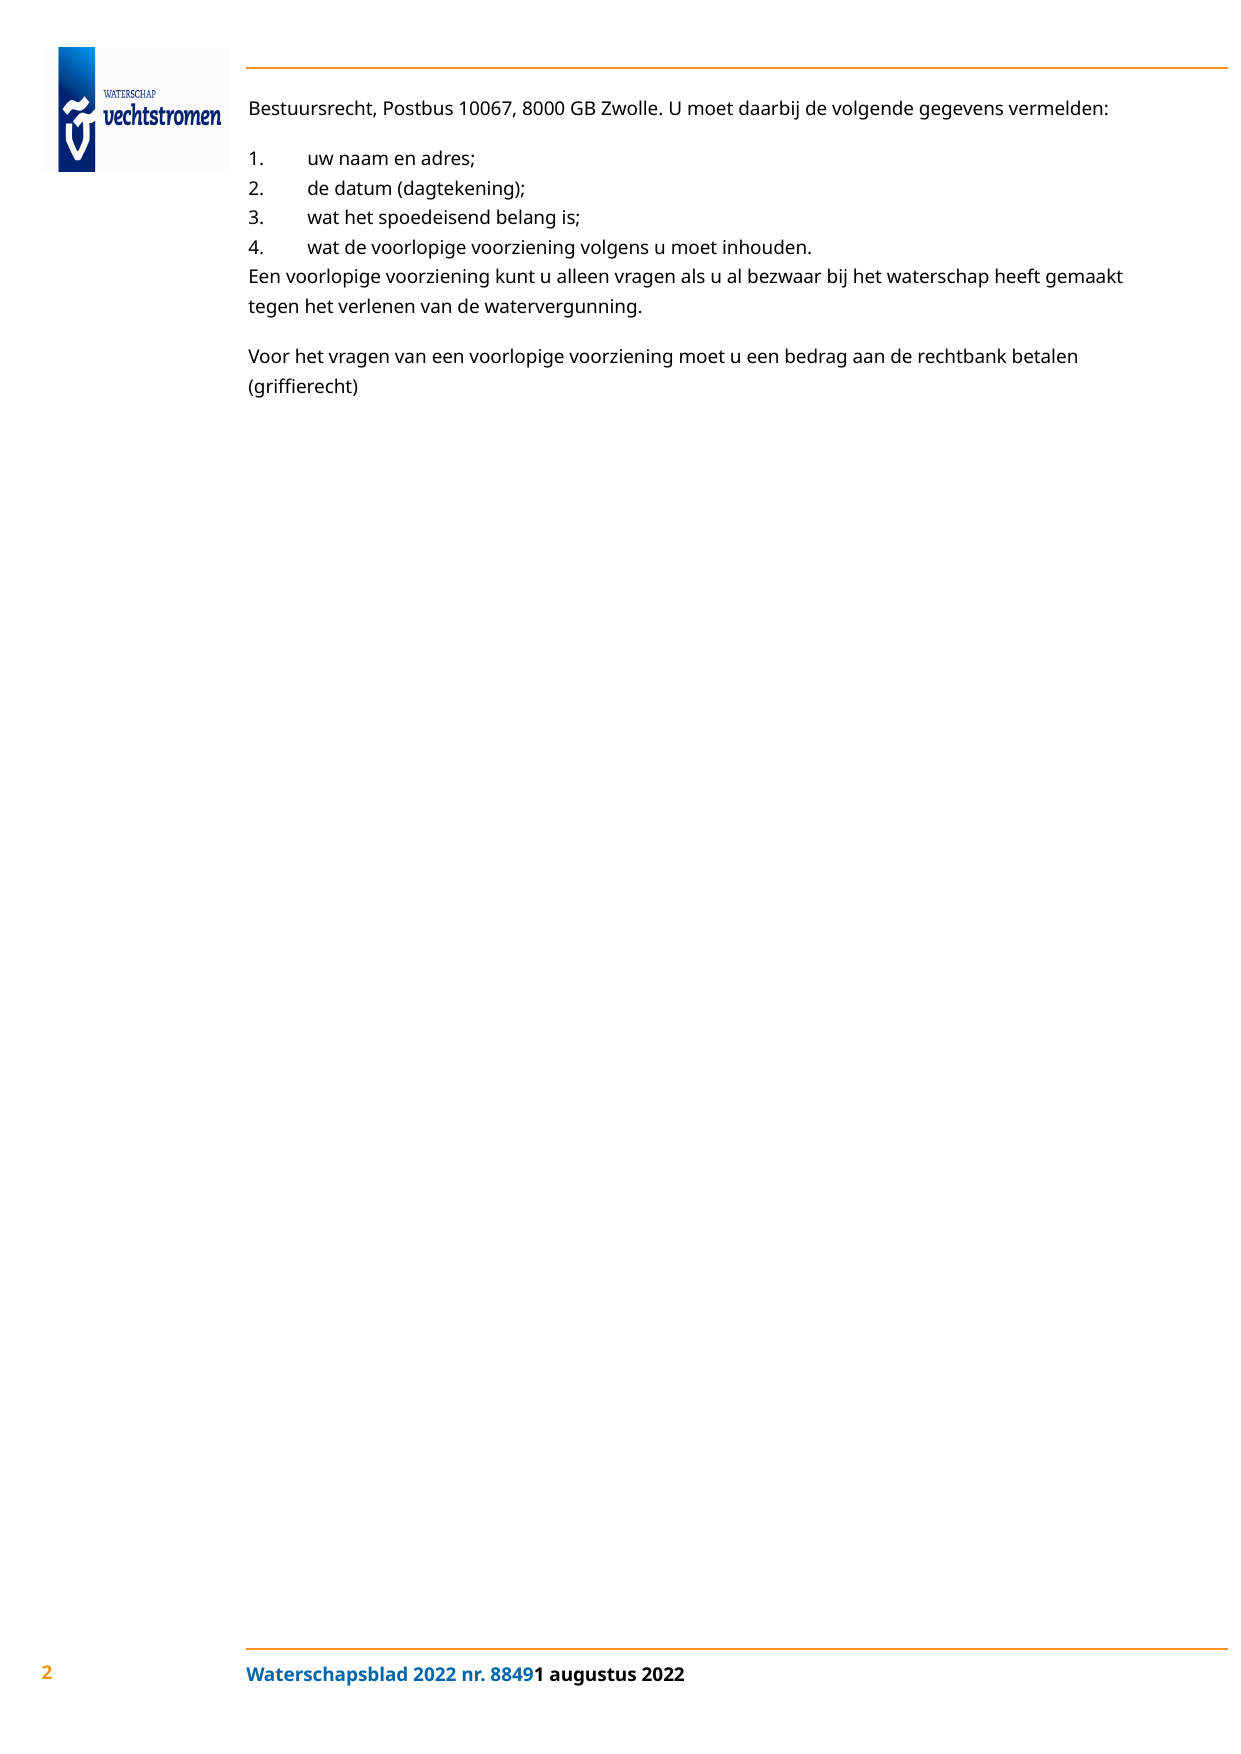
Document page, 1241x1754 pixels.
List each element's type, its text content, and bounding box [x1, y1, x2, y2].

list wat het spoedeisend belang is; [248, 204, 1152, 230]
list wat de voorlopige voorziening volgens u moet inhouden. [248, 234, 1152, 260]
list uw naam en adres; [248, 145, 1152, 171]
list de datum (dagtekening); [248, 175, 1152, 201]
text Bestuursrecht, Postbus 10067, 8000 GB Zwolle. U moet daarbij de volgende gegevens vermelden: [248, 95, 1152, 121]
text Voor het vragen van een voorlopige voorziening moet u een bedrag aan de rechtbank betalen (griffierecht) [248, 343, 1152, 399]
text Een voorlopige voorziening kunt u alleen vragen als u al bezwaar bij het waterschap heeft gemaakt tegen het verlenen van de watervergunning. [248, 263, 1152, 319]
picture [41, 47, 231, 172]
